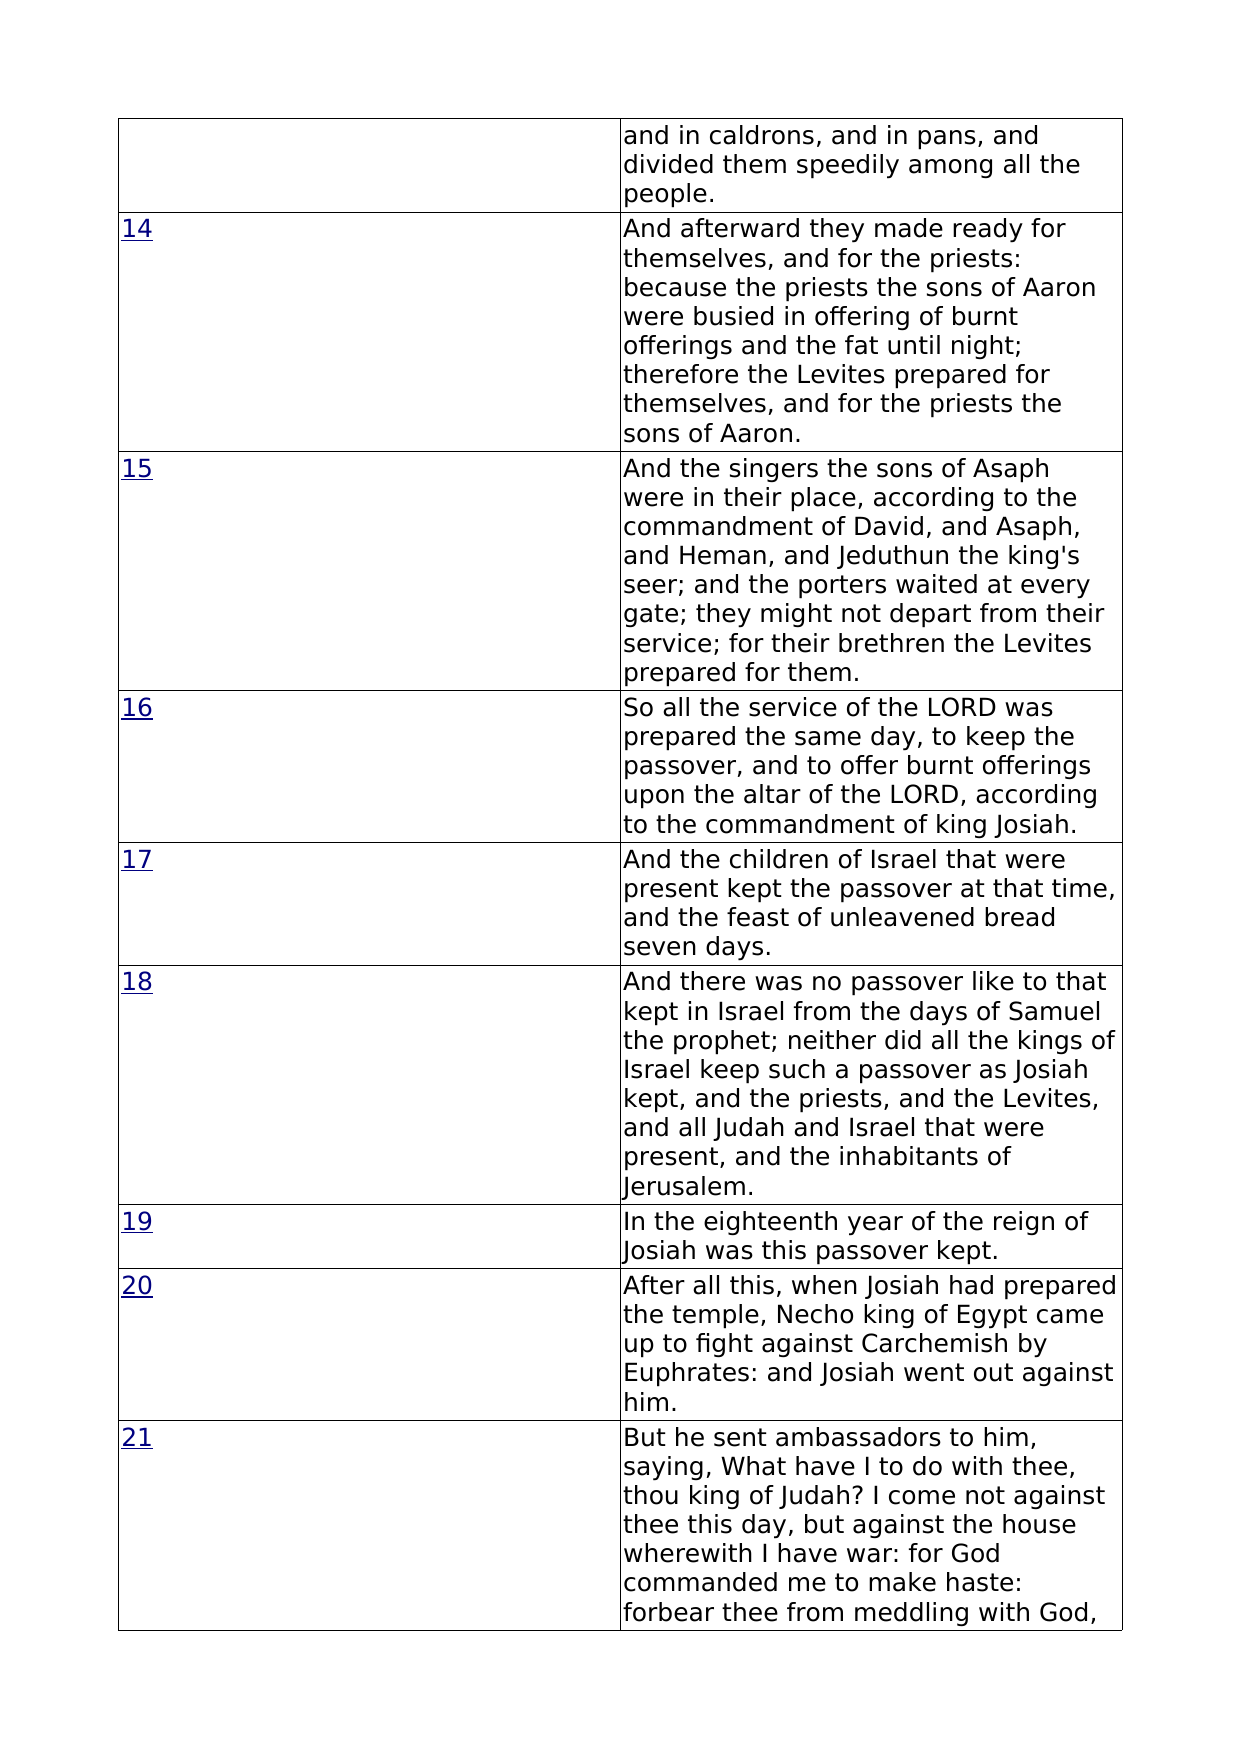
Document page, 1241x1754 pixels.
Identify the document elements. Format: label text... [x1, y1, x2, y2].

table_cell 21 [119, 1421, 620, 1630]
table_cell 20 [119, 1269, 620, 1420]
table_cell 14 [119, 213, 620, 451]
table_cell 16 [119, 691, 620, 842]
table_cell 18 [119, 966, 620, 1204]
table_cell and in caldrons, and in pans, and divided them speedily among all the people. [621, 119, 1122, 212]
table_cell 19 [119, 1205, 620, 1268]
table_cell And the children of Israel that were present kept the passover at that time, and the feast of unleavened bread seven days. [621, 843, 1122, 964]
table_cell So all the service of the LORD was prepared the same day, to keep the passover, and to offer burnt offerings upon the altar of the LORD, according to the commandment of king Josiah. [621, 691, 1122, 842]
table_cell 17 [119, 843, 620, 964]
table_cell And the singers the sons of Asaph were in their place, according to the commandment of David, and Asaph, and Heman, and Jeduthun the king's seer; and the porters waited at every gate; they might not depart from their service; for their brethren the Levites prepared for them. [621, 452, 1122, 690]
table_cell But he sent ambassadors to him, saying, What have I to do with thee, thou king of Judah? I come not against thee this day, but against the house wherewith I have war: for God commanded me to make haste: forbear thee from meddling with God, [621, 1421, 1122, 1630]
table_cell And afterward they made ready for themselves, and for the priests: because the priests the sons of Aaron were busied in offering of burnt offerings and the fat until night; therefore the Levites prepared for themselves, and for the priests the sons of Aaron. [621, 213, 1122, 451]
table_cell In the eighteenth year of the reign of Josiah was this passover kept. [621, 1205, 1122, 1268]
table_cell 15 [119, 452, 620, 690]
table_cell After all this, when Josiah had prepared the temple, Necho king of Egypt came up to fight against Carchemish by Euphrates: and Josiah went out against him. [621, 1269, 1122, 1420]
table_cell [119, 119, 620, 212]
table_cell And there was no passover like to that kept in Israel from the days of Samuel the prophet; neither did all the kings of Israel keep such a passover as Josiah kept, and the priests, and the Levites, and all Judah and Israel that were present, and the inhabitants of Jerusalem. [621, 966, 1122, 1204]
